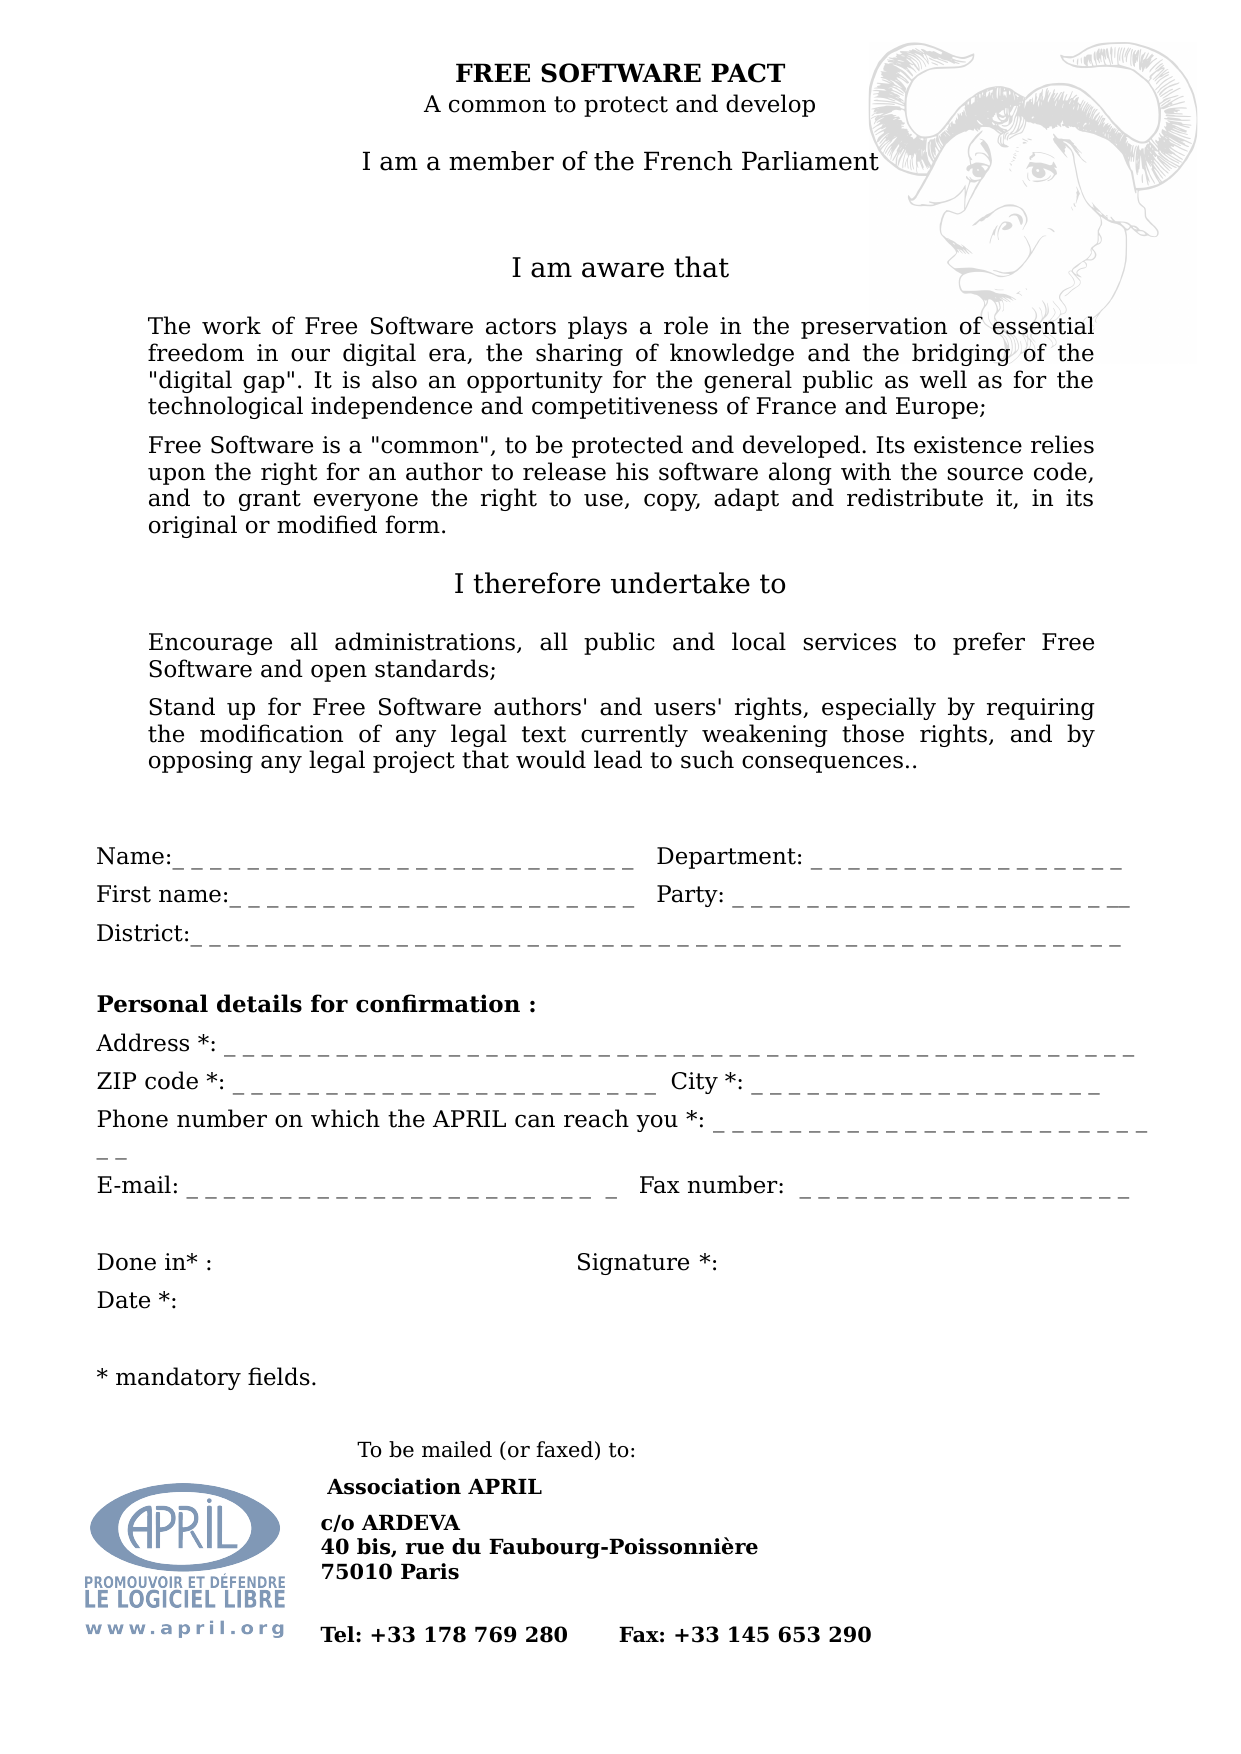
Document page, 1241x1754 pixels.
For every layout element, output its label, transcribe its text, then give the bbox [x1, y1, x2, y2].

table_cell District:_ _ _ _ _ _ _ _ _ _ _ _ _ _ _ _ _ _ _ _ _ _ _ _ _ _ _ _ _ _ _ _ _ _ _ _ _ _ _ _ _ _ _ _ _ _ _ _ _ _ [90, 914, 1152, 952]
text FREE SOFTWARE PACT [88, 59, 868, 88]
table_cell Party: _ _ _ _ _ _ _ _ _ _ _ _ _ _ _ _ _ _ _ _ __ [650, 875, 1152, 914]
picture [868, 42, 1198, 364]
table_cell First name:_ _ _ _ _ _ _ _ _ _ _ _ _ _ _ _ _ _ _ _ _ _ [90, 875, 650, 914]
text To be mailed (or faxed) to: [96, 1438, 1149, 1463]
text c/o ARDEVA 40 bis, rue du Faubourg-Poissonnière 75010 Paris [320, 1511, 1152, 1584]
text The work of Free Software actors plays a role in the preservation of essential freedom in our digital era, the sharing of knowledge and the bridging of the "digital gap". It is also an opportunity for the general public as well as for the technological independence and competitiveness of France and Europe; [148, 313, 1096, 420]
text Address *: _ _ _ _ _ _ _ _ _ _ _ _ _ _ _ _ _ _ _ _ _ _ _ _ _ _ _ _ _ _ _ _ _ _ _ _ _ _ _ _ _ _ _ _ _ _ _ _ _ [96, 1030, 1149, 1056]
text * mandatory fields. [96, 1364, 1149, 1391]
text Free Software is a "common", to be protected and developed. Its existence relies upon the right for an author to release his software along with the source code, and to grant everyone the right to use, copy, adapt and redistribute it, in its original or modified form. [148, 432, 1096, 539]
table_header Name:_ _ _ _ _ _ _ _ _ _ _ _ _ _ _ _ _ _ _ _ _ _ _ _ _ [90, 837, 650, 875]
text Encourage all administrations, all public and local services to prefer Free Software and open standards; [148, 629, 1096, 682]
text I am aware that [88, 252, 868, 284]
text Personal details for confirmation : [96, 991, 1149, 1018]
table_header Department: _ _ _ _ _ _ _ _ _ _ _ _ _ _ _ _ _ [650, 837, 1152, 875]
text Association APRIL [320, 1474, 1152, 1499]
text A common to protect and develop [88, 91, 868, 118]
text I am a member of the French Parliament [88, 147, 868, 176]
text E-mail: _ _ _ _ _ _ _ _ _ _ _ _ _ _ _ _ _ _ _ _ _ _ _ Fax number: _ _ _ _ _ _ _ _ _ _ _ _ _ _ _ _ _ _ [96, 1172, 1149, 1198]
text I therefore undertake to [88, 568, 1152, 600]
text Done in* : Signature *: [96, 1249, 1149, 1275]
text Phone number on which the APRIL can reach you *: _ _ _ _ _ _ _ _ _ _ _ _ _ _ _ _ _ _ _ _ _ _ _ _ _ [96, 1107, 1149, 1160]
text Tel: +33 178 769 280 Fax: +33 145 653 290 [320, 1622, 1152, 1647]
text Date *: [96, 1287, 1149, 1314]
text ZIP code *: _ _ _ _ _ _ _ _ _ _ _ _ _ _ _ _ _ _ _ _ _ _ _ City *: _ _ _ _ _ _ _ _ _ _ _ _ _ _ _ _ _ _ _ [96, 1068, 1149, 1095]
text Stand up for Free Software authors' and users' rights, especially by requiring the modification of any legal text currently weakening those rights, and by opposing any legal project that would lead to such consequences.. [148, 694, 1096, 774]
